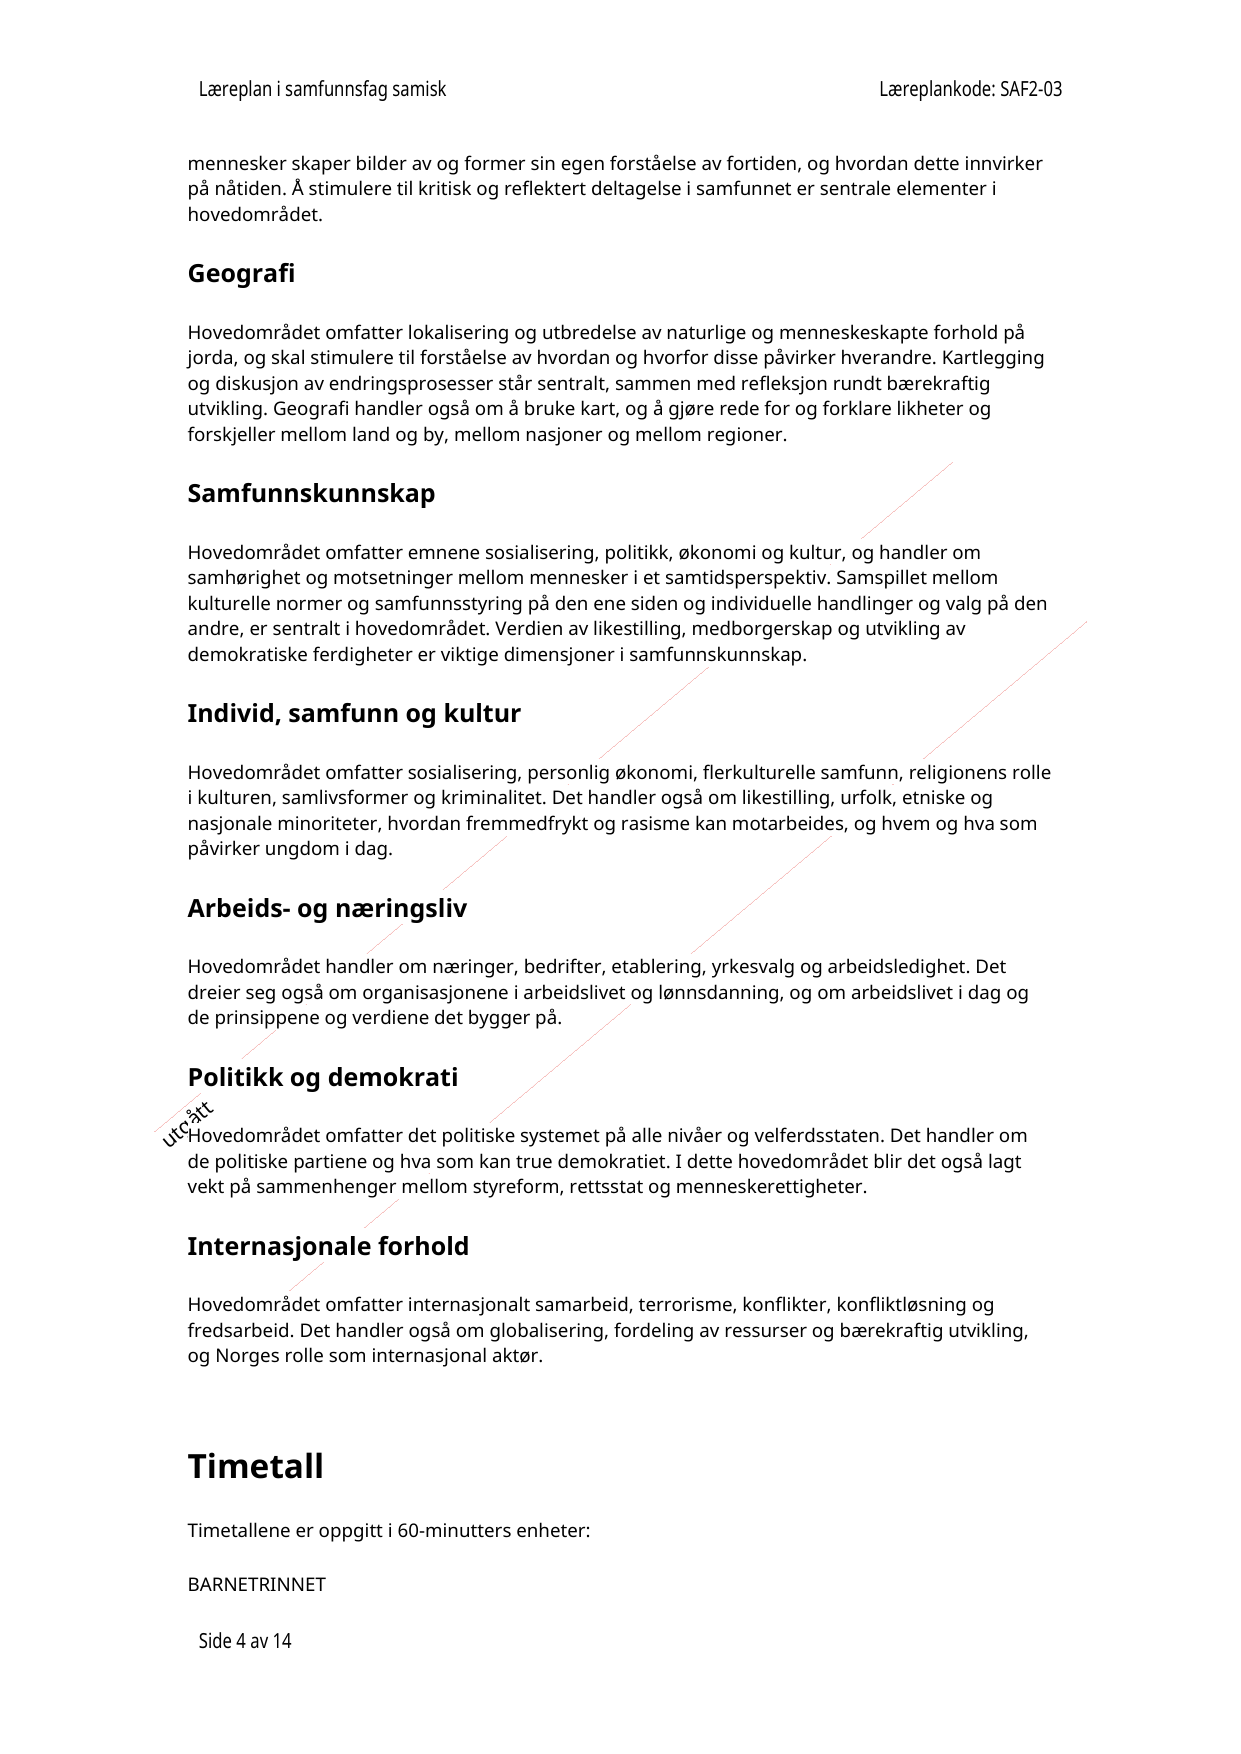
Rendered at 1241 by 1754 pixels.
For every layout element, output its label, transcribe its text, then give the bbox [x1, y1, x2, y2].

subtitle Timetall [333, 1397, 1053, 1488]
text Hovedområdet omfatter lokalisering og utbredelse av naturlige og menneskeskapte forhold på jorda, og skal stimulere til forståelse av hvordan og hvorfor disse påvirker hverandre. Kartlegging og diskusjon av endringsprosesser står sentralt, sammen med refleksjon rundt bærekraftig utvikling. Geografi handler også om å bruke kart, og å gjøre rede for og forklare likheter og forskjeller mellom land og by, mellom nasjoner og mellom regioner. [187, 319, 1053, 447]
subtitle Arbeids- og næringsliv [474, 890, 765, 924]
subtitle Politikk og demokrati [527, 1059, 1053, 1093]
subtitle Samfunnskunnskap [897, 476, 1053, 510]
text Hovedområdet omfatter internasjonalt samarbeid, terrorisme, konflikter, konfliktløsning og fredsarbeid. Det handler også om globalisering, fordeling av ressurser og bærekraftig utvikling, og Norges rolle som internasjonal aktør. [187, 1291, 1053, 1368]
text Hovedområdet omfatter sosialisering, personlig økonomi, flerkulturelle samfunn, religionens rolle i kulturen, samlivsformer og kriminalitet. Det handler også om likestilling, urfolk, etniske og nasjonale minoriteter, hvordan fremmedfrykt og rasisme kan motarbeides, og hvem og hva som påvirker ungdom i dag. [803, 759, 1053, 861]
text Hovedområdet dreier seg om å utvikle historisk overblikk og innsikt, og å undersøke og drøfte hvordan mennesker og samfunn har forandret seg gjennom tidene. Historie omfatter hvordan mennesker skaper bilder av og former sin egen forståelse av fortiden, og hvordan dette innvirker på nåtiden. Å stimulere til kritisk og reflektert deltagelse i samfunnet er sentrale elementer i hovedområdet. [323, 150, 1053, 227]
text Hovedområdet handler om næringer, bedrifter, etablering, yrkesvalg og arbeidsledighet. Det dreier seg også om organisasjonene i arbeidslivet og lønnsdanning, og om arbeidslivet i dag og de prinsippene og verdiene det bygger på. [307, 1004, 629, 1030]
subtitle Individ, samfunn og kultur [635, 696, 996, 730]
text BARNETRINNET [326, 1572, 1053, 1597]
subtitle Individ, samfunn og kultur [528, 696, 672, 730]
text Hovedområdet omfatter emnene sosialisering, politikk, økonomi og kultur, og handler om samhørighet og motsetninger mellom mennesker i et samtidsperspektiv. Samspillet mellom kulturelle normer og samfunnsstyring på den ene siden og individuelle handlinger og valg på den andre, er sentralt i hovedområdet. Verdien av likestilling, medborgerskap og utvikling av demokratiske ferdigheter er viktige dimensjoner i samfunnskunnskap. [807, 539, 1053, 667]
text Hovedområdet handler om næringer, bedrifter, etablering, yrkesvalg og arbeidsledighet. Det dreier seg også om organisasjonene i arbeidslivet og lønnsdanning, og om arbeidslivet i dag og de prinsippene og verdiene det bygger på. [602, 953, 1053, 1030]
subtitle Individ, samfunn og kultur [959, 696, 1053, 730]
text Hovedområdet omfatter sosialisering, personlig økonomi, flerkulturelle samfunn, religionens rolle i kulturen, samlivsformer og kriminalitet. Det handler også om likestilling, urfolk, etniske og nasjonale minoriteter, hvordan fremmedfrykt og rasisme kan motarbeides, og hvem og hva som påvirker ungdom i dag. [479, 836, 829, 861]
text Hovedområdet omfatter det politiske systemet på alle nivåer og velferdsstaten. Det handler om de politiske partiene og hva som kan true demokratiet. I dette hovedområdet blir det også lagt vekt på sammenhenger mellom styreform, rettsstat og menneskerettigheter. [430, 1122, 1053, 1199]
subtitle Geografi [302, 256, 1053, 290]
subtitle Internasjonale forhold [476, 1228, 1053, 1262]
subtitle Politikk og demokrati [465, 1059, 564, 1093]
subtitle Samfunnskunnskap [442, 476, 934, 510]
subtitle Arbeids- og næringsliv [728, 890, 1053, 924]
text Timetallene er oppgitt i 60-minutters enheter: [591, 1517, 1053, 1543]
